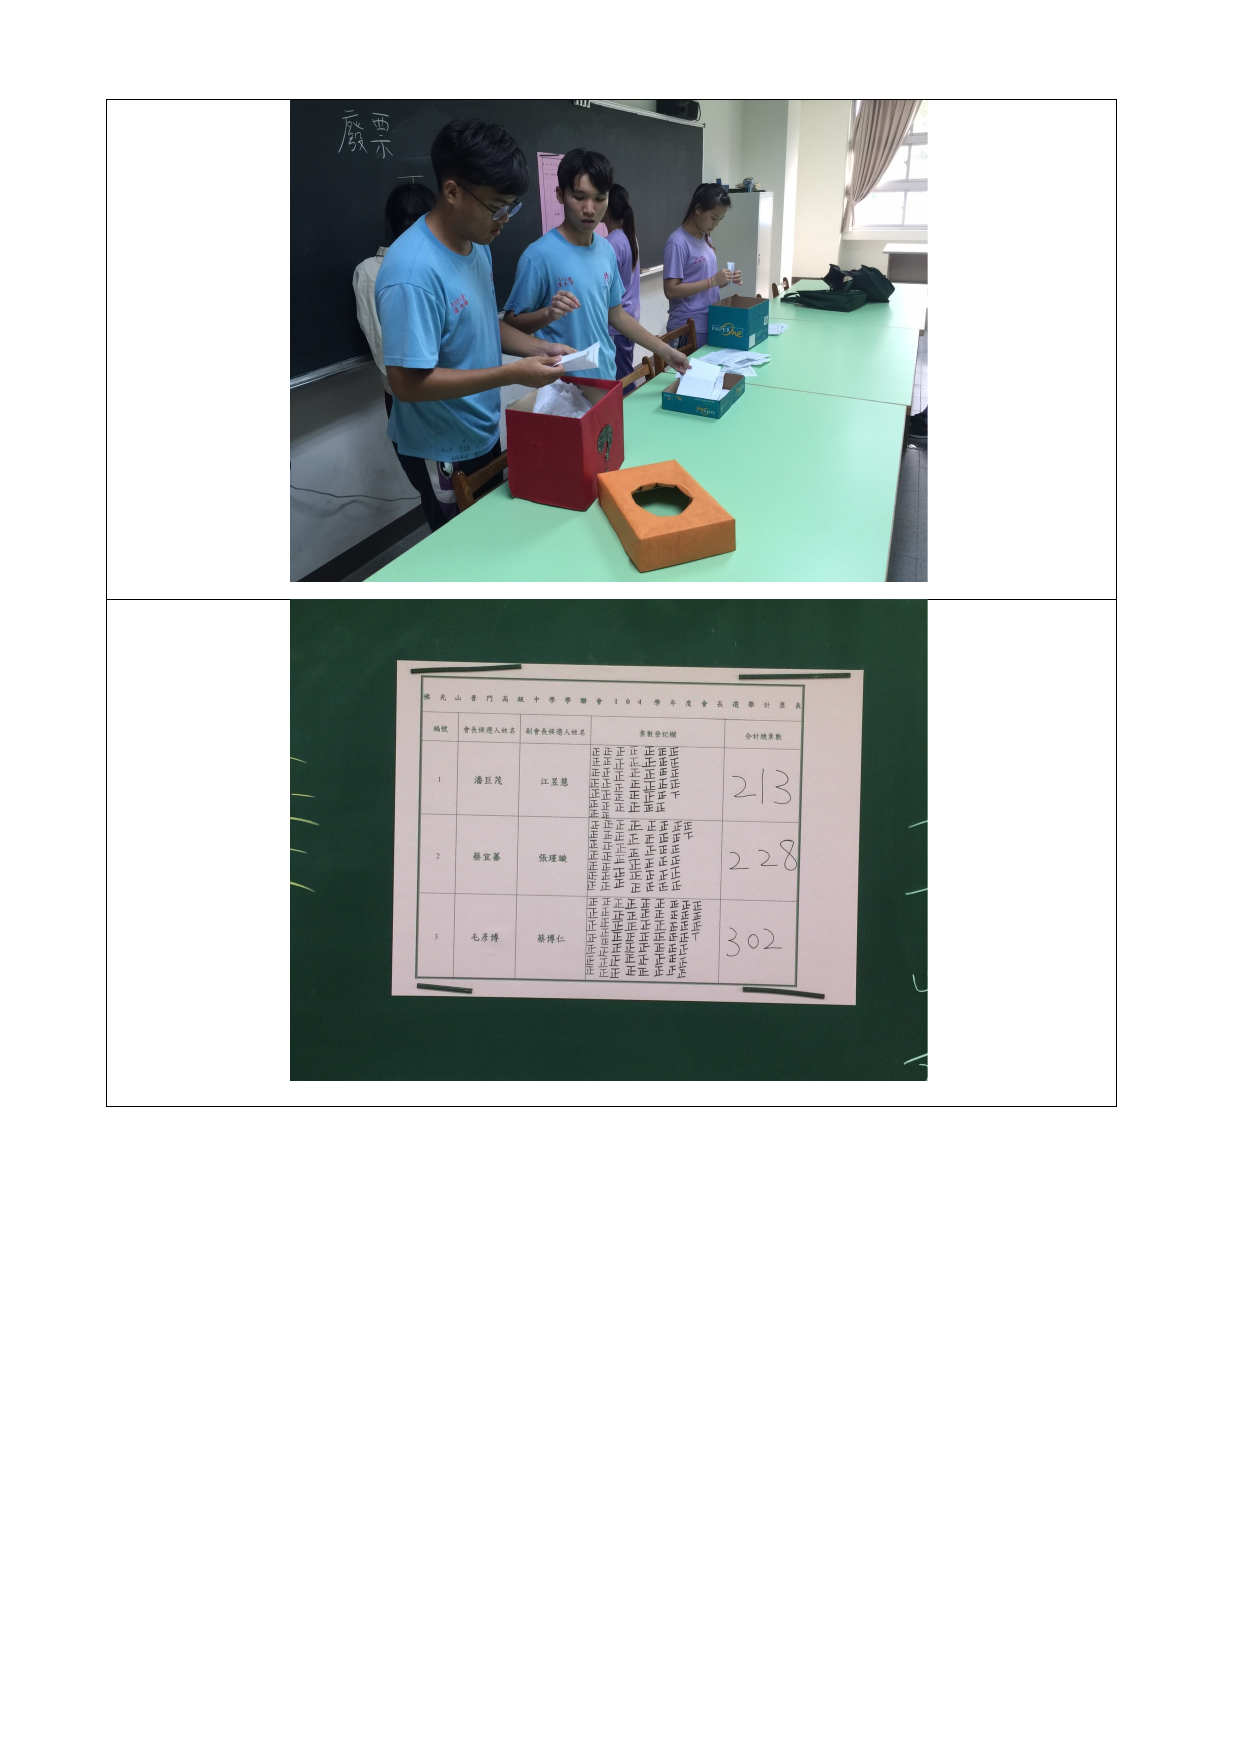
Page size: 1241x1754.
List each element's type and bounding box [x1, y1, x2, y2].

table_cell [107, 100, 1116, 599]
table_cell [107, 600, 1116, 1106]
picture [290, 599, 928, 1081]
picture [290, 100, 928, 582]
